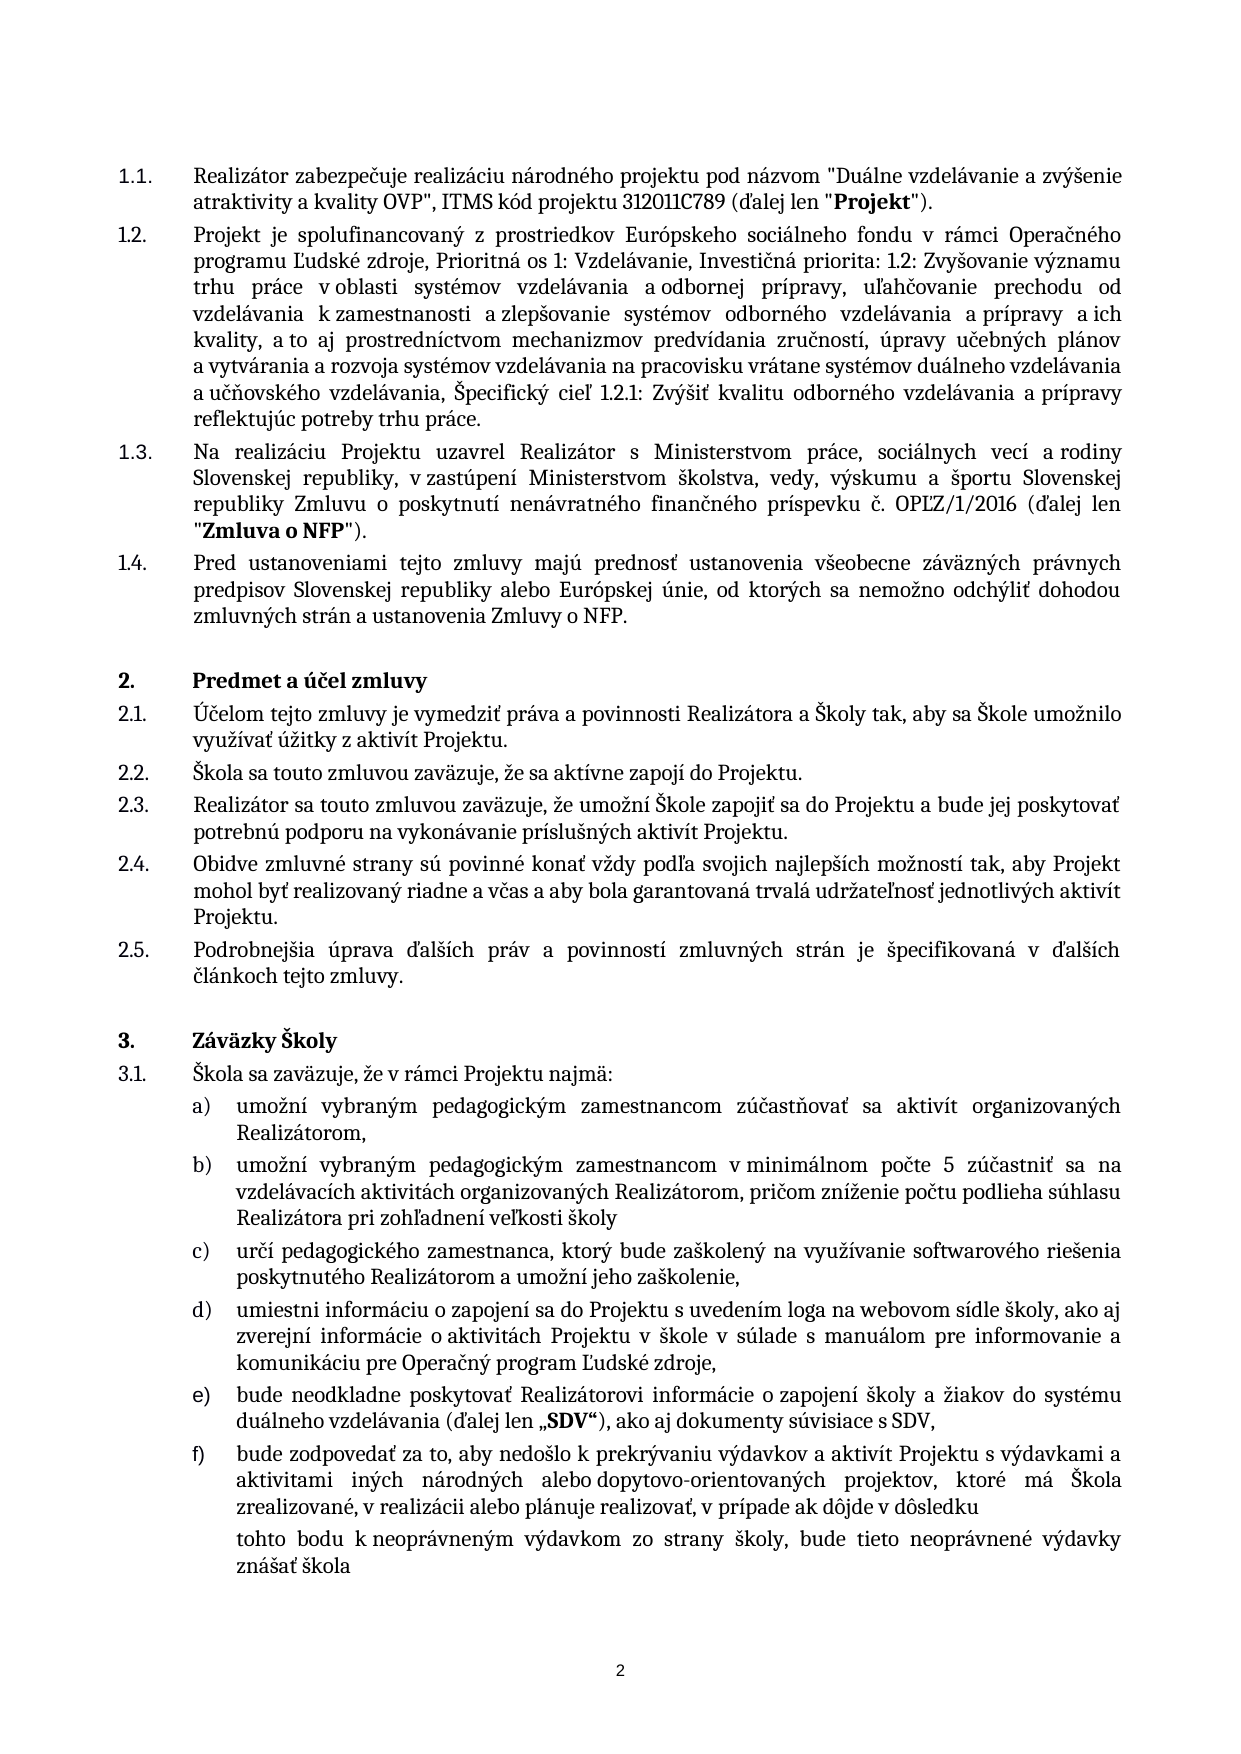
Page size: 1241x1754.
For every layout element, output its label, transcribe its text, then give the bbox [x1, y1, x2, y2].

list Škola sa touto zmluvou zaväzuje, že sa aktívne zapojí do Projektu. [118, 760, 1122, 786]
list Záväzky Školy [118, 1028, 1122, 1054]
list Na realizáciu Projektu uzavrel Realizátor s Ministerstvom práce, sociálnych vecí a rodiny Slovenskej republiky, v zastúpení Ministerstvom školstva, vedy, výskumu a športu Slovenskej republiky Zmluvu o poskytnutí nenávratného finančného príspevku č. OPĽZ/1/2016 (ďalej len "Zmluva o NFP"). [118, 438, 1122, 544]
list Realizátor sa touto zmluvou zaväzuje, že umožní Škole zapojiť sa do Projektu a bude jej poskytovať potrebnú podporu na vykonávanie príslušných aktivít Projektu. [118, 792, 1122, 845]
list umožní vybraným pedagogickým zamestnancom v minimálnom počte 5 zúčastniť sa na vzdelávacích aktivitách organizovaných Realizátorom, pričom zníženie počtu podlieha súhlasu Realizátora pri zohľadnení veľkosti školy [192, 1152, 1122, 1231]
list Pred ustanoveniami tejto zmluvy majú prednosť ustanovenia všeobecne záväzných právnych predpisov Slovenskej republiky alebo Európskej únie, od ktorých sa nemožno odchýliť dohodou zmluvných strán a ustanovenia Zmluvy o NFP. [118, 550, 1122, 629]
list umožní vybraným pedagogickým zamestnancom zúčastňovať sa aktivít organizovaných Realizátorom, [192, 1093, 1122, 1146]
list Realizátor zabezpečuje realizáciu národného projektu pod názvom "Duálne vzdelávanie a zvýšenie atraktivity a kvality OVP", ITMS kód projektu 312011C789 (ďalej len "Projekt"). [118, 162, 1122, 215]
list Účelom tejto zmluvy je vymedziť práva a povinnosti Realizátora a Školy tak, aby sa Škole umožnilo využívať úžitky z aktivít Projektu. [118, 701, 1122, 753]
text tohto bodu k neoprávneným výdavkom zo strany školy, bude tieto neoprávnené výdavky znášať škola [236, 1526, 1122, 1579]
list Obidve zmluvné strany sú povinné konať vždy podľa svojich najlepších možností tak, aby Projekt mohol byť realizovaný riadne a včas a aby bola garantovaná trvalá udržateľnosť jednotlivých aktivít Projektu. [118, 851, 1122, 930]
list bude neodkladne poskytovať Realizátorovi informácie o zapojení školy a žiakov do systému duálneho vzdelávania (ďalej len „SDV“), ako aj dokumenty súvisiace s SDV, [192, 1382, 1122, 1434]
list umiestni informáciu o zapojení sa do Projektu s uvedením loga na webovom sídle školy, ako aj zverejní informácie o aktivitách Projektu v škole v súlade s manuálom pre informovanie a komunikáciu pre Operačný program Ľudské zdroje, [192, 1297, 1122, 1376]
list Škola sa zaväzuje, že v rámci Projektu najmä: [118, 1061, 1122, 1087]
list Podrobnejšia úprava ďalších práv a povinností zmluvných strán je špecifikovaná v ďalších článkoch tejto zmluvy. [118, 937, 1122, 989]
list Predmet a účel zmluvy [118, 668, 1122, 694]
list Projekt je spolufinancovaný z prostriedkov Európskeho sociálneho fondu v rámci Operačného programu Ľudské zdroje, Prioritná os 1: Vzdelávanie, Investičná priorita: 1.2: Zvyšovanie významu trhu práce v oblasti systémov vzdelávania a odbornej prípravy, uľahčovanie prechodu od vzdelávania k zamestnanosti a zlepšovanie systémov odborného vzdelávania a prípravy a ich kvality, a to aj prostredníctvom mechanizmov predvídania zručností, úpravy učebných plánov a vytvárania a rozvoja systémov vzdelávania na pracovisku vrátane systémov duálneho vzdelávania a učňovského vzdelávania, Špecifický cieľ 1.2.1: Zvýšiť kvalitu odborného vzdelávania a prípravy reflektujúc potreby trhu práce. [118, 221, 1122, 432]
list určí pedagogického zamestnanca, ktorý bude zaškolený na využívanie softwarového riešenia poskytnutého Realizátorom a umožní jeho zaškolenie, [192, 1238, 1122, 1290]
list bude zodpovedať za to, aby nedošlo k prekrývaniu výdavkov a aktivít Projektu s výdavkami a aktivitami iných národných alebo dopytovo-orientovaných projektov, ktoré má Škola zrealizované, v realizácii alebo plánuje realizovať, v prípade ak dôjde v dôsledku [192, 1441, 1122, 1520]
